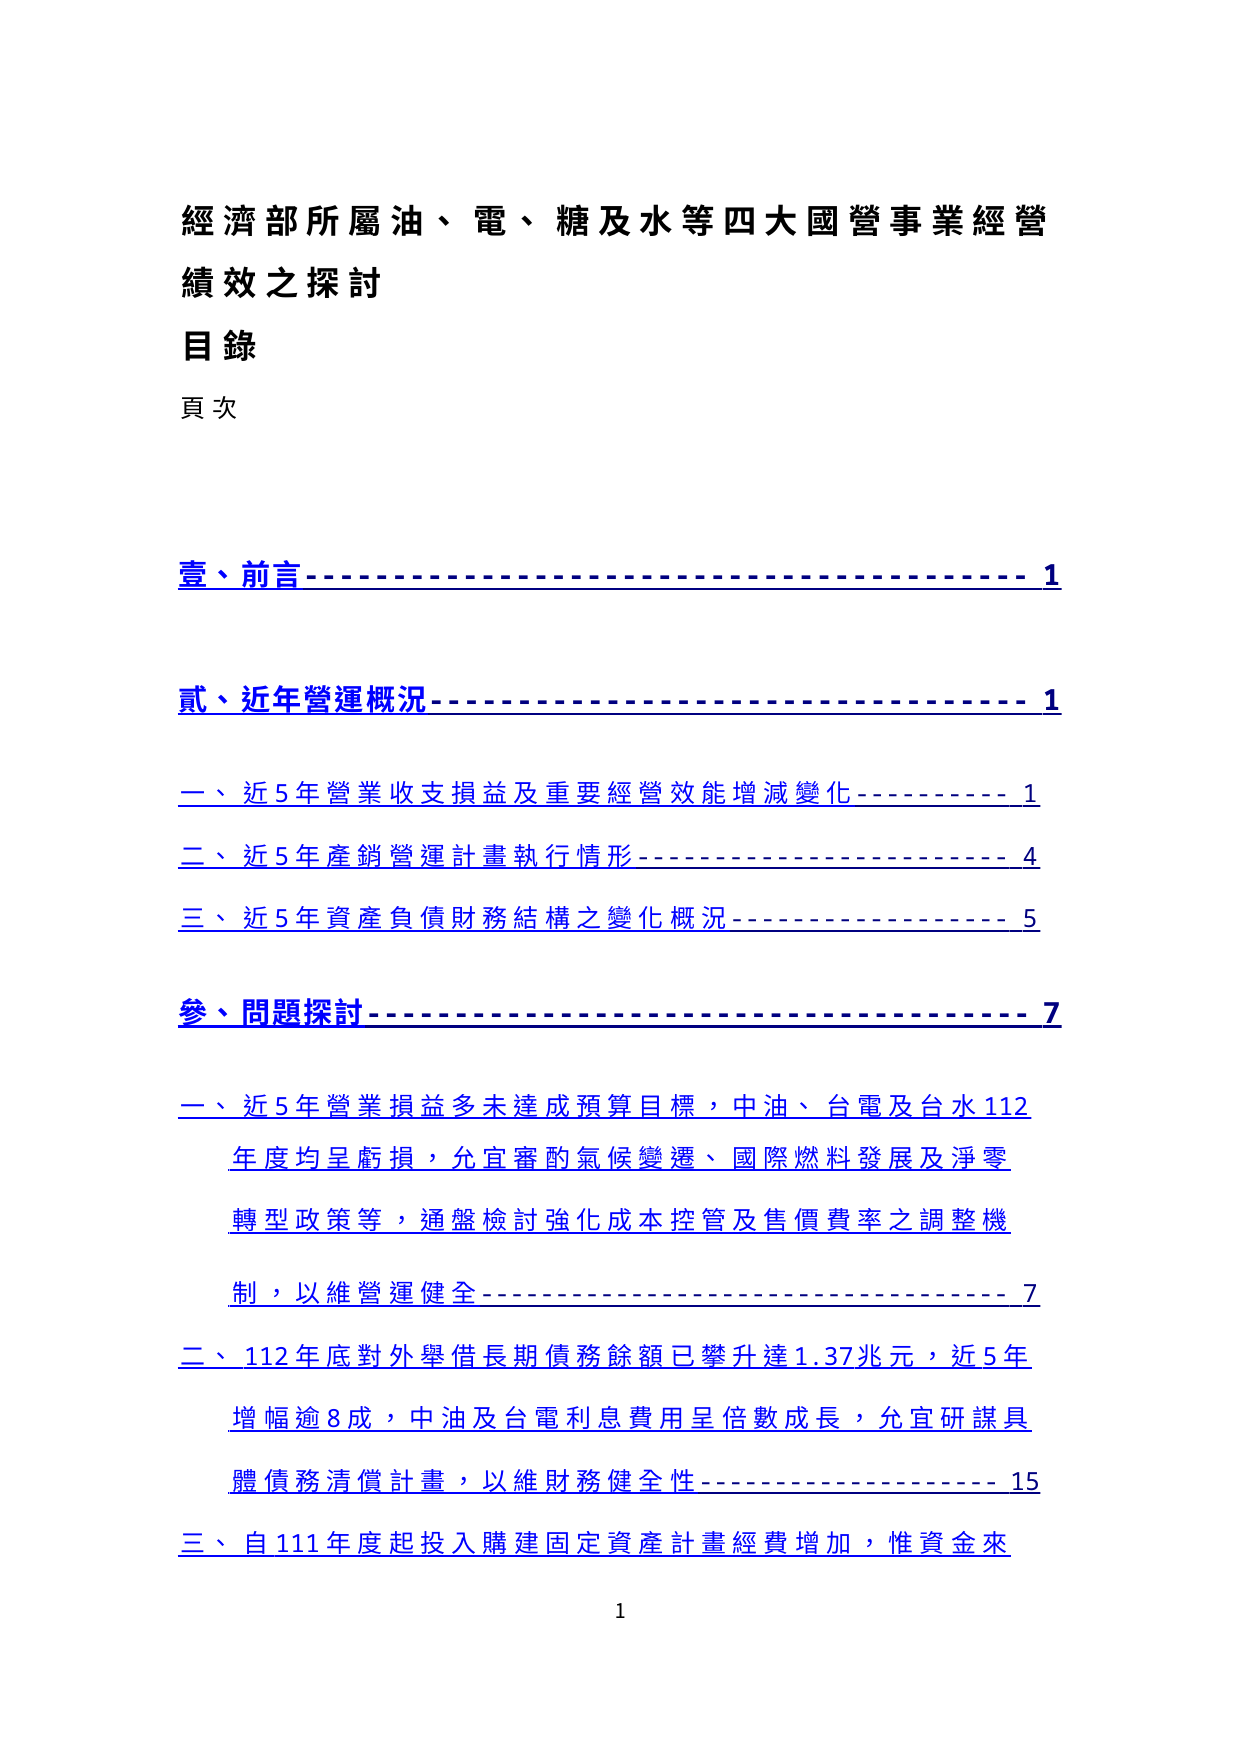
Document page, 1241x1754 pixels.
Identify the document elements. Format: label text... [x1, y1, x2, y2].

text 經濟部所屬油、電、糖及水等四大國營事業經營績效之探討 [177, 177, 1063, 302]
text 一、近5年營業損益多未達成預算目標，中油、台電及台水112年度均呈虧損，允宜審酌氣候變遷、國際燃料發展及淨零轉型政策等，通盤檢討強化成本控管及售價費率之調整機制，以維營運健全 7 [177, 1052, 1040, 1302]
text 二、112年底對外舉借長期債務餘額已攀升達1.37兆元，近5年增幅逾8成，中油及台電利息費用呈倍數成長，允宜研謀具體債務清償計畫，以維財務健全性 15 [177, 1302, 1040, 1490]
text 貳、近年營運概況 1 [177, 615, 1063, 740]
text 二、近5年產銷營運計畫執行情形 4 [177, 806, 1040, 865]
text 三、自111年度起投入購建固定資產計畫經費增加，惟資金來 [177, 1490, 1040, 1552]
text 壹、前言 1 [177, 490, 1063, 615]
text 參、問題探討 7 [177, 927, 1063, 1052]
text 一、近5年營業收支損益及重要經營效能增減變化 1 [177, 740, 1040, 802]
text 目錄 頁次 [177, 302, 1063, 427]
text 三、近5年資產負債財務結構之變化概況 5 [177, 868, 1040, 927]
